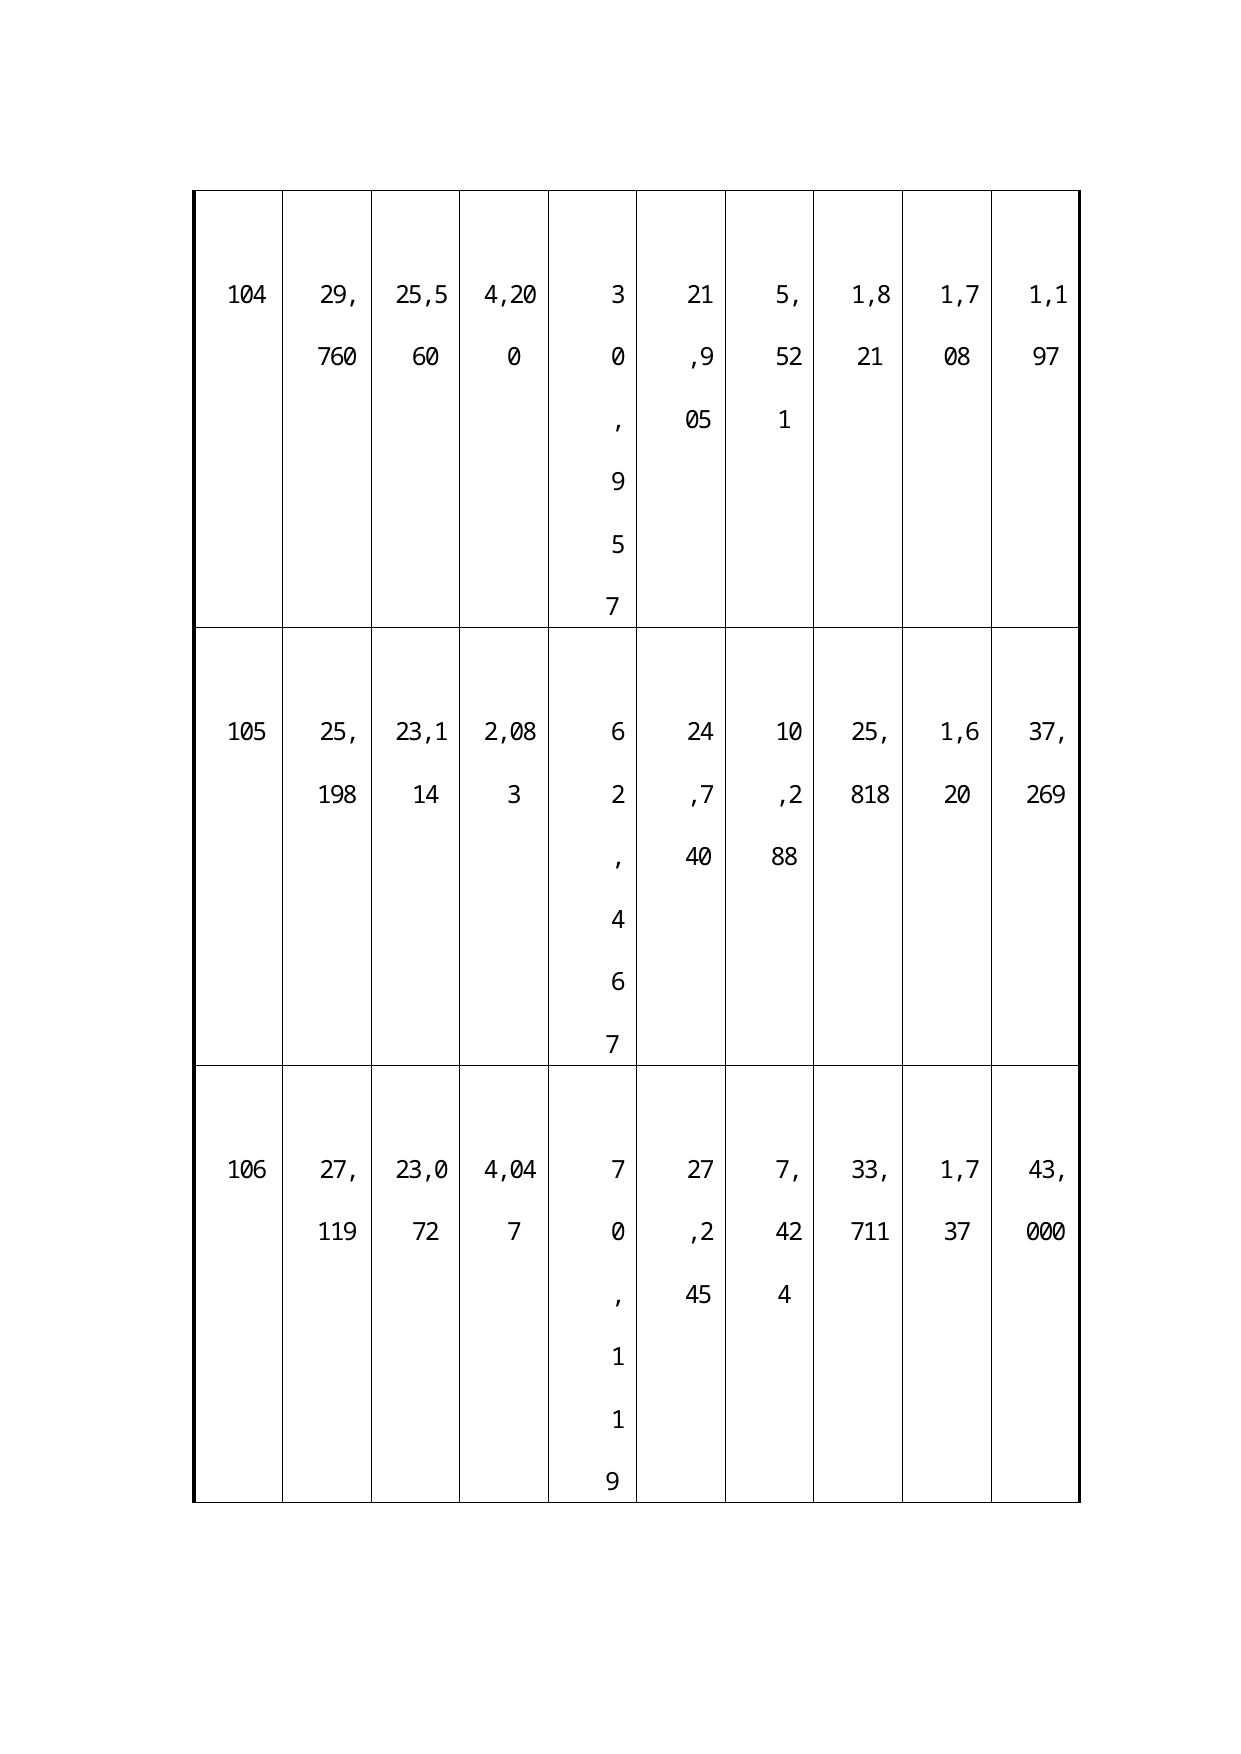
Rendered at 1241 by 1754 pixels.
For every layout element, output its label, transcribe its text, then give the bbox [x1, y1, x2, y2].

table_cell 24,740 [637, 628, 725, 1064]
table_cell 37,269 [992, 628, 1078, 1064]
table_cell 25,818 [814, 628, 902, 1064]
table_cell 25,198 [283, 628, 371, 1064]
table_cell 106 [196, 1066, 282, 1502]
table_cell 1,708 [903, 191, 991, 627]
table_cell 7,424 [726, 1066, 813, 1502]
table_cell 1,197 [992, 191, 1078, 627]
table_cell 70,119 [549, 1066, 636, 1502]
table_cell 23,114 [372, 628, 459, 1064]
table_cell 23,072 [372, 1066, 459, 1502]
table_cell 4,047 [460, 1066, 548, 1502]
table_cell 105 [196, 628, 282, 1064]
table_cell 104 [196, 191, 282, 627]
table_cell 10,288 [726, 628, 813, 1064]
table_cell 2,083 [460, 628, 548, 1064]
table_cell 5,521 [726, 191, 813, 627]
table_cell 27,119 [283, 1066, 371, 1502]
table_cell 1,620 [903, 628, 991, 1064]
table_cell 21,905 [637, 191, 725, 627]
table_cell 25,560 [372, 191, 459, 627]
table_cell 33,711 [814, 1066, 902, 1502]
table_cell 43,000 [992, 1066, 1078, 1502]
table_cell 30,957 [549, 191, 636, 627]
table_cell 1,821 [814, 191, 902, 627]
table_cell 27,245 [637, 1066, 725, 1502]
table_cell 4,200 [460, 191, 548, 627]
table_cell 29,760 [283, 191, 371, 627]
table_cell 62,467 [549, 628, 636, 1064]
table_cell 1,737 [903, 1066, 991, 1502]
